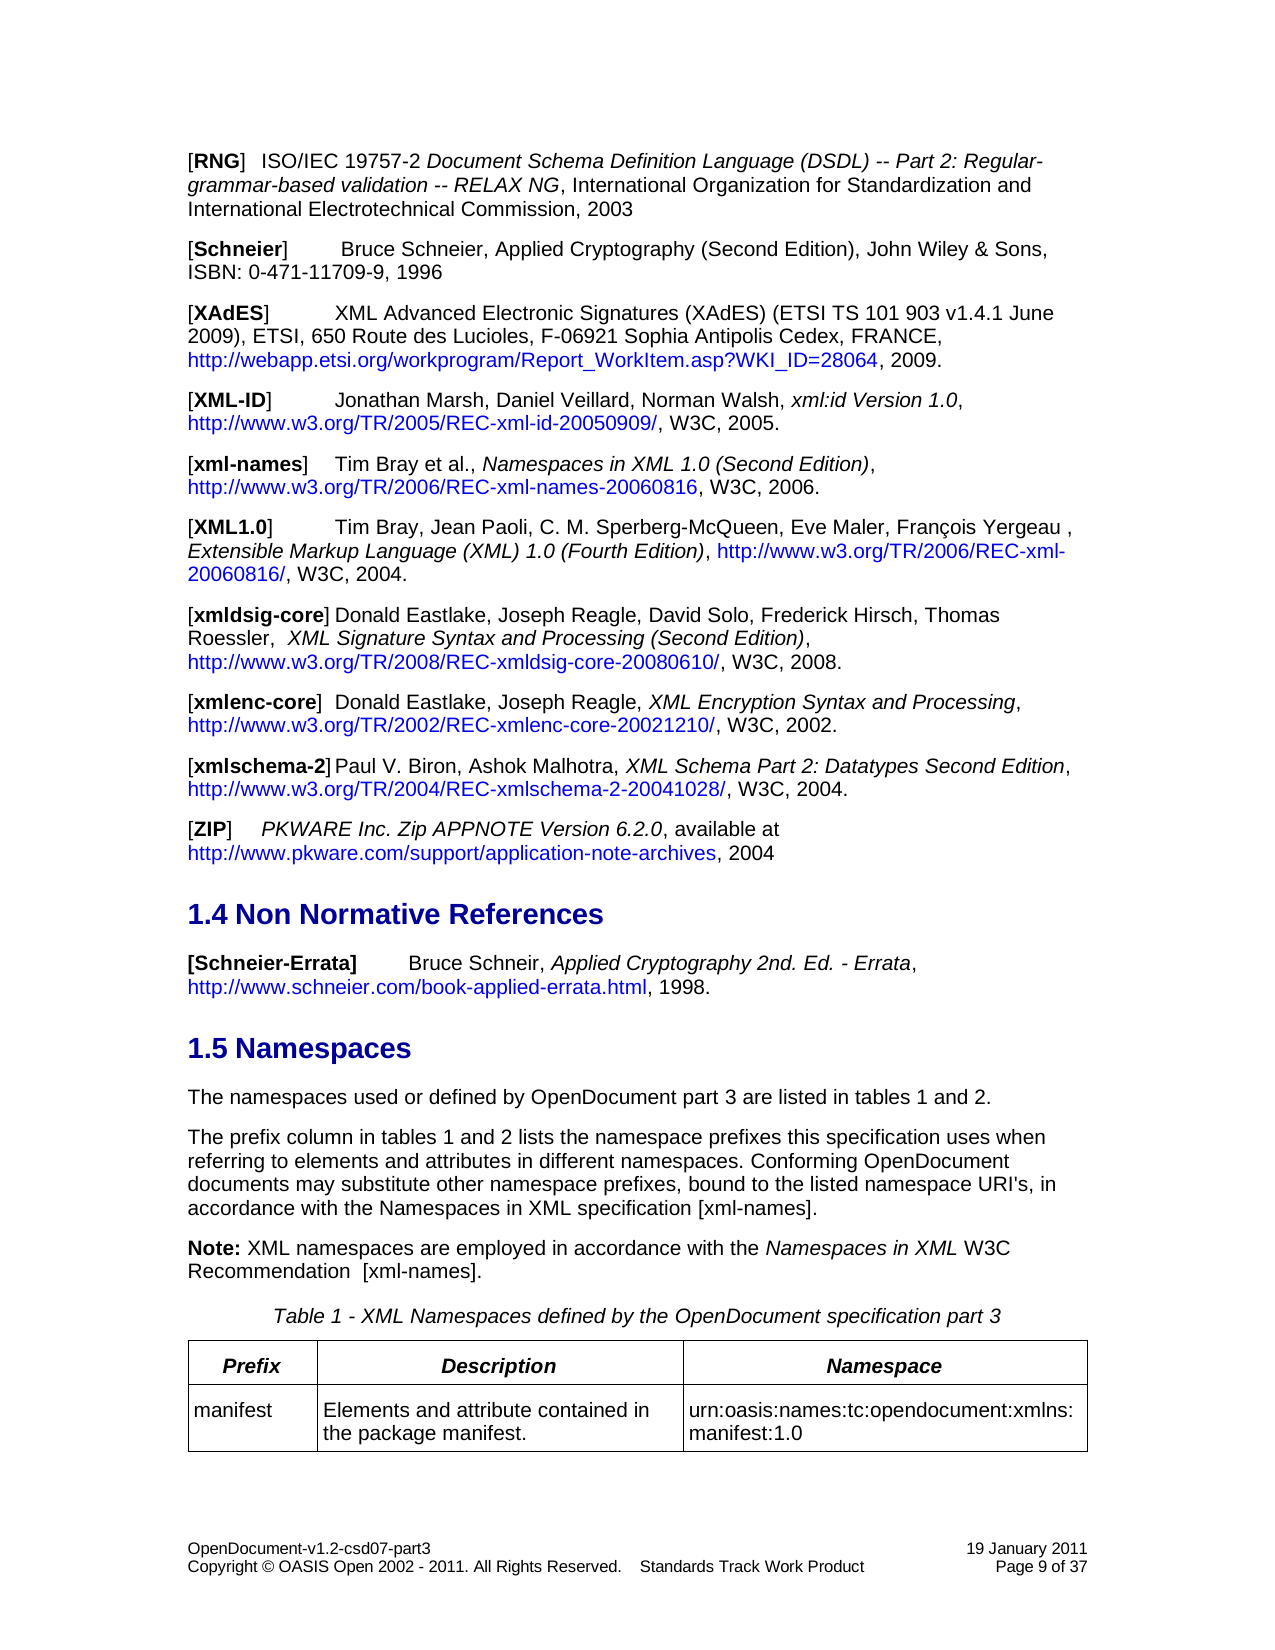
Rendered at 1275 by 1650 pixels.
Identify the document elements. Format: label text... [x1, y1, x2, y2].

subtitle Non Normative References [187, 898, 1088, 931]
table_header Description [318, 1341, 683, 1384]
text [Schneier] Bruce Schneier, Applied Cryptography (Second Edition), John Wiley & Sons, ISBN: 0-471-11709-9, 1996 [187, 237, 1088, 284]
text [XML1.0] Tim Bray, Jean Paoli, C. M. Sperberg-McQueen, Eve Maler, François Yergeau , Extensible Markup Language (XML) 1.0 (Fourth Edition), http://www.w3.org/TR/2006/REC-xml-20060816/, W3C, 2004. [187, 516, 1088, 586]
text Table 1 - XML Namespaces defined by the OpenDocument specification part 3 [187, 1304, 1088, 1328]
text [RNG] ISO/IEC 19757-2 Document Schema Definition Language (DSDL) -- Part 2: Regular-grammar-based validation -- RELAX NG, International Organization for Standardization and International Electrotechnical Commission, 2003 [187, 150, 1088, 221]
table_header Namespace [684, 1341, 1087, 1384]
text [XML-ID] Jonathan Marsh, Daniel Veillard, Norman Walsh, xml:id Version 1.0, http://www.w3.org/TR/2005/REC-xml-id-20050909/, W3C, 2005. [187, 388, 1088, 435]
text [xmlenc-core] Donald Eastlake, Joseph Reagle, XML Encryption Syntax and Processing, http://www.w3.org/TR/2002/REC-xmlenc-core-20021210/, W3C, 2002. [187, 690, 1088, 737]
text The namespaces used or defined by OpenDocument part 3 are listed in tables 1 and 2. [187, 1085, 1088, 1109]
text [xmldsig-core] Donald Eastlake, Joseph Reagle, David Solo, Frederick Hirsch, Thomas Roessler, XML Signature Syntax and Processing (Second Edition), http://www.w3.org/TR/2008/REC-xmldsig-core-20080610/, W3C, 2008. [187, 603, 1088, 674]
text [xmlschema-2] Paul V. Biron, Ashok Malhotra, XML Schema Part 2: Datatypes Second Edition, http://www.w3.org/TR/2004/REC-xmlschema-2-20041028/, W3C, 2004. [187, 754, 1088, 801]
text [XAdES] XML Advanced Electronic Signatures (XAdES) (ETSI TS 101 903 v1.4.1 June 2009), ETSI, 650 Route des Lucioles, F-06921 Sophia Antipolis Cedex, FRANCE, http://webapp.etsi.org/workprogram/Report_WorkItem.asp?WKI_ID=28064, 2009. [187, 301, 1088, 372]
subtitle Namespaces [187, 1032, 1088, 1064]
table_header Prefix [189, 1341, 317, 1384]
table_cell manifest [189, 1385, 317, 1451]
text [Schneier-Errata] Bruce Schneir, Applied Cryptography 2nd. Ed. - Errata, http://www.schneier.com/book-applied-errata.html, 1998. [187, 952, 1088, 999]
text The prefix column in tables 1 and 2 lists the namespace prefixes this specification uses when referring to elements and attributes in different namespaces. Conforming OpenDocument documents may substitute other namespace prefixes, bound to the listed namespace URI's, in accordance with the Namespaces in XML specification [xml-names]. [187, 1126, 1088, 1220]
table_cell Elements and attribute contained in the package manifest. [318, 1385, 683, 1451]
text [ZIP] PKWARE Inc. Zip APPNOTE Version 6.2.0, available at http://www.pkware.com/support/application-note-archives, 2004 [187, 818, 1088, 865]
text [xml-names] Tim Bray et al., Namespaces in XML 1.0 (Second Edition), http://www.w3.org/TR/2006/REC-xml-names-20060816, W3C, 2006. [187, 452, 1088, 499]
table_cell urn:oasis:names:tc:opendocument:xmlns: manifest:1.0 [684, 1385, 1087, 1451]
text Note: XML namespaces are employed in accordance with the Namespaces in XML W3C Recommendation [xml-names]. [187, 1236, 1088, 1283]
